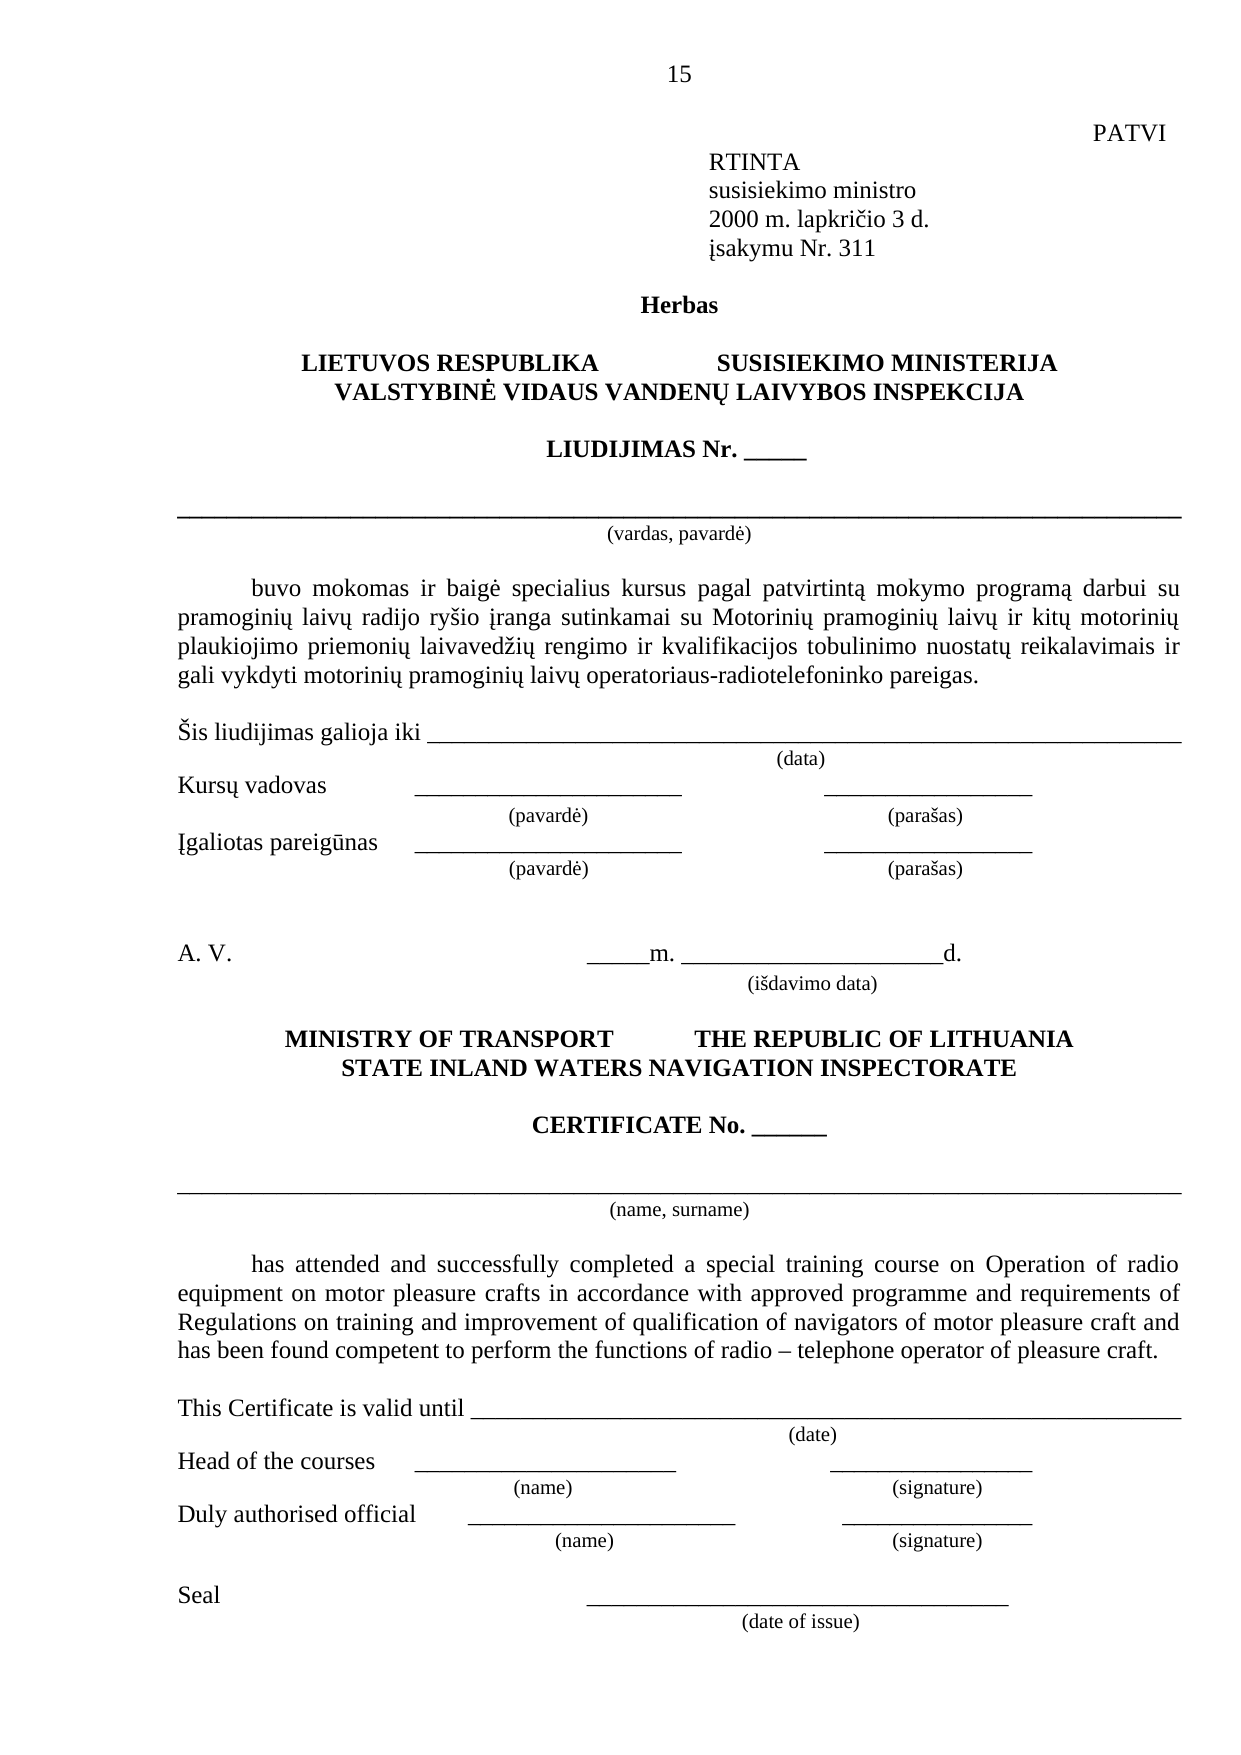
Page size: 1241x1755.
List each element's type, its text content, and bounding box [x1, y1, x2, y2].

text buvo mokomas ir baigė specialius kursus pagal patvirtintą mokymo programą darbui su pramoginių laivų radijo ryšio įranga sutinkamai su Motorinių pramoginių laivų ir kitų motorinių plaukiojimo priemonių laivavedžių rengimo ir kvalifikacijos tobulinimo nuostatų reikalavimais ir gali vykdyti motorinių pramoginių laivų operatoriaus-radiotelefoninko pareigas. [177, 573, 1181, 688]
text 2000 m. lapkričio 3 d. [177, 204, 1181, 233]
text Lietuvos Respublika SUSISIEKIMO MINISTERIJA [177, 348, 1181, 377]
text Šis liudijimas galioja iki [177, 717, 1181, 746]
text Seal [177, 1580, 1181, 1609]
text A. V. _____m. d. [177, 938, 1181, 967]
text Įgaliotas pareigūnas [177, 827, 1181, 856]
text (išdavimo data) [177, 967, 1093, 995]
text (data) [177, 746, 1181, 770]
text įsakymu Nr. 311 [177, 233, 1181, 262]
text (pavardė) (parašas) [177, 856, 1093, 880]
text (date of issue) [177, 1609, 1181, 1633]
text susisiekimo ministro [177, 176, 1181, 204]
text LIUDIJIMAS Nr. _____ [177, 434, 1181, 463]
text state inland waters navigation inspeCtorate [177, 1053, 1181, 1082]
text (date) [177, 1422, 1181, 1446]
text CERTIFICATE No. ______ [177, 1110, 1181, 1139]
text (pavardė) (parašas) [177, 799, 1093, 827]
text (name, surname) [177, 1197, 1181, 1221]
text MINISTRY OF TRANSPORT THE REPUBLIC OF LITHUANIA [177, 1024, 1181, 1053]
text PATVIRTINTA [709, 118, 1181, 176]
text Duly authorised official [177, 1499, 1181, 1527]
text (name) (signature) [177, 1475, 1181, 1499]
text Valstybinė vidaus vandenų laivybos inspekcija [177, 377, 1181, 406]
text has attended and successfully completed a special training course on Operation of radio equipment on motor pleasure crafts in accordance with approved programme and requirements of Regulations on training and improvement of qualification of navigators of motor pleasure craft and has been found competent to perform the functions of radio – telephone operator of pleasure craft. [177, 1249, 1181, 1364]
text (vardas, pavardė) [177, 521, 1181, 545]
text Head of the courses [177, 1446, 1181, 1475]
text This Certificate is valid until [177, 1393, 1181, 1422]
text (name) (signature) [177, 1527, 1181, 1552]
text Kursų vadovas [177, 770, 1181, 799]
text Herbas [177, 291, 1181, 319]
